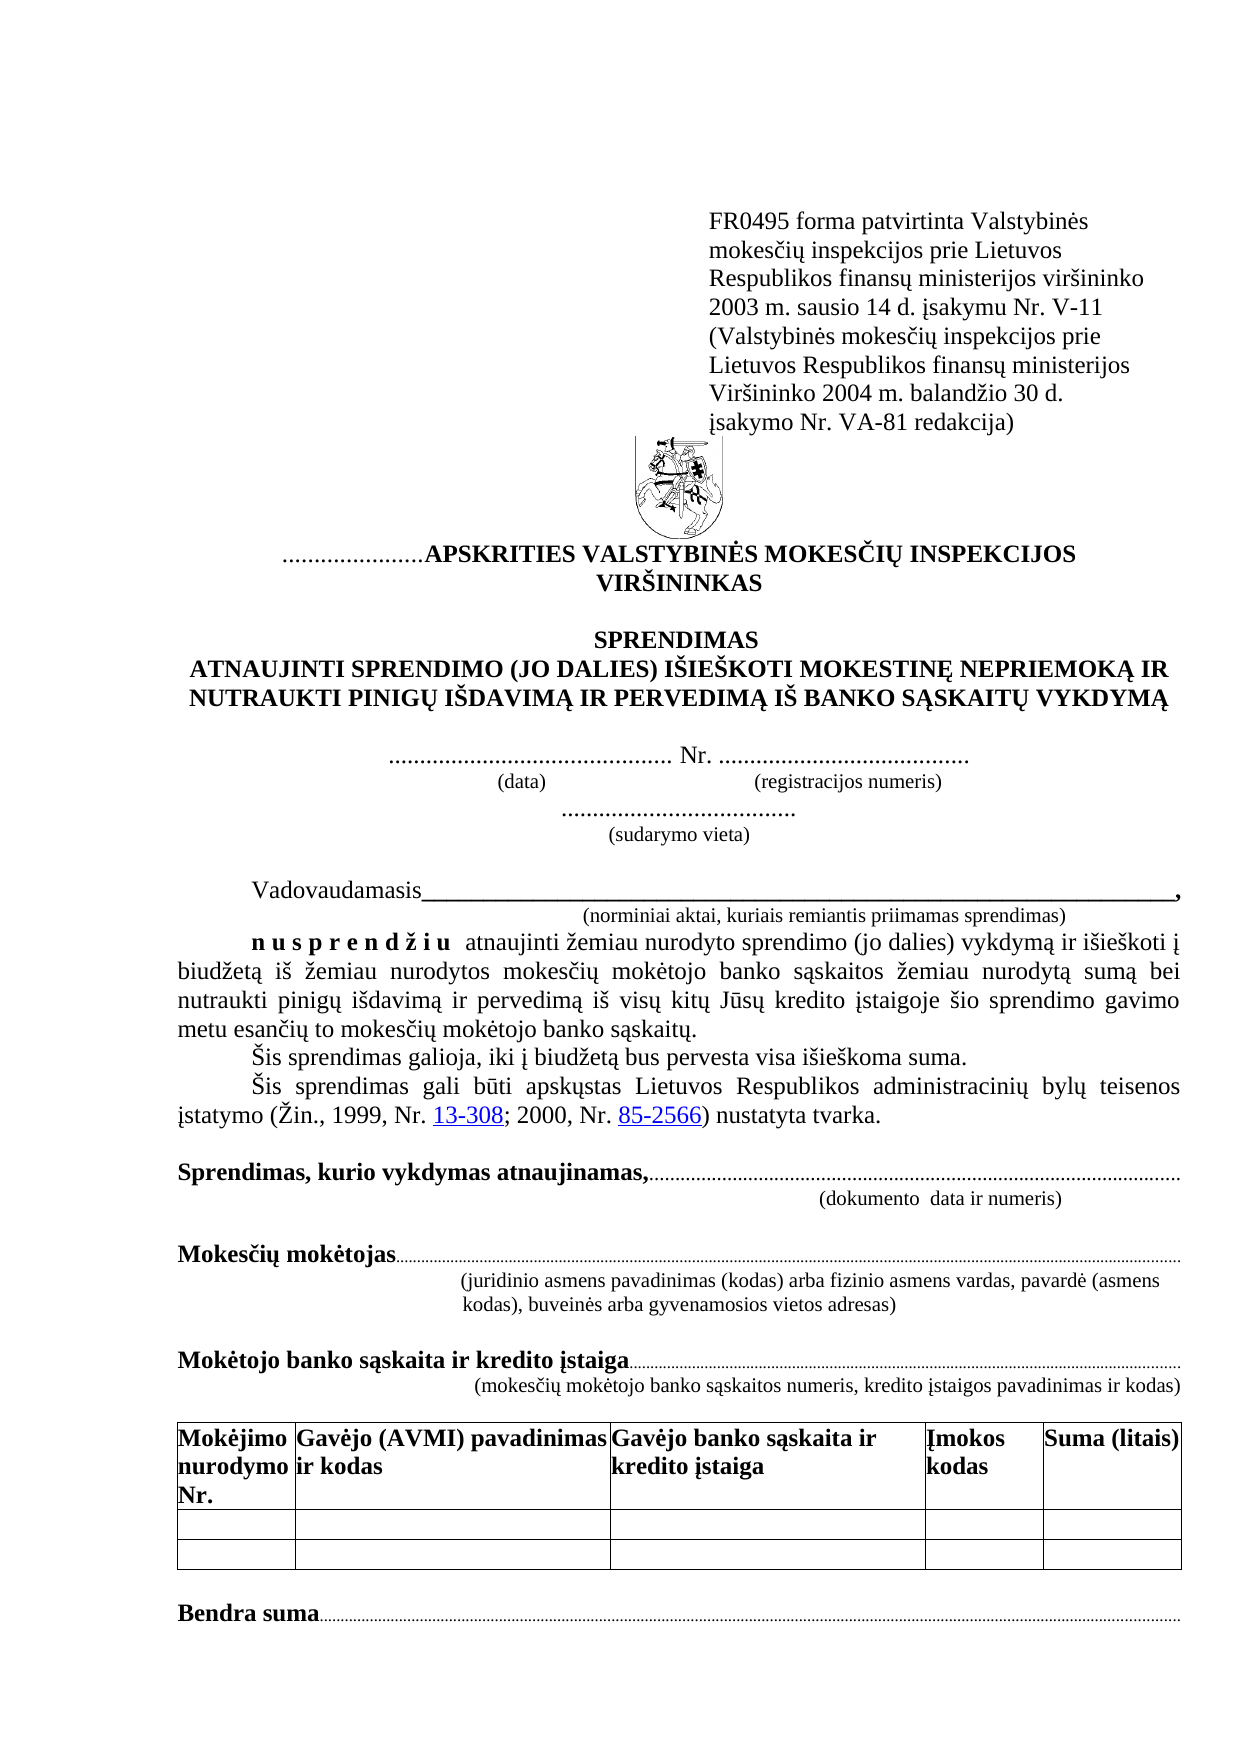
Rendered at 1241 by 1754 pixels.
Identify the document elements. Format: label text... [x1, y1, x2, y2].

table_cell [611, 1540, 925, 1568]
text Bendra suma [177, 1598, 1181, 1627]
text n u s p r e n d ž i u atnaujinti žemiau nurodyto sprendimo (jo dalies) vykdymą ir išieškoti į biudžetą iš žemiau nurodytos mokesčių mokėtojo banko sąskaitos žemiau nurodytą sumą bei nutraukti pinigų išdavimą ir pervedimą iš visų kitų Jūsų kredito įstaigoje šio sprendimo gavimo metu esančių to mokesčių mokėtojo banko sąskaitų. [177, 927, 1181, 1042]
text įsakymo Nr. VA-81 redakcija) [177, 407, 1181, 436]
table_cell [296, 1540, 610, 1568]
text Vadovaudamasis , [177, 875, 1181, 903]
text (juridinio asmens pavadinimas (kodas) arba fizinio asmens vardas, pavardė (asmens kodas), buveinės arba gyvenamosios vietos adresas) [177, 1268, 1181, 1316]
table_header Gavėjo (AVMI) pavadinimas ir kodas [296, 1423, 610, 1509]
table_header Gavėjo banko sąskaita ir kredito įstaiga [611, 1423, 925, 1509]
text SPRENDIMAS [177, 625, 1181, 654]
text 2003 m. sausio 14 d. įsakymu Nr. V-11 [177, 292, 1181, 321]
text Mokesčių mokėtojas [177, 1239, 1181, 1268]
table_cell [178, 1540, 295, 1568]
text Šis sprendimas gali būti apskųstas Lietuvos Respublikos administracinių bylų teisenos įstatymo (Žin., 1999, Nr. 13-308; 2000, Nr. 85-2566) nustatyta tvarka. [177, 1071, 1181, 1129]
text Šis sprendimas galioja, iki į biudžetą bus pervesta visa išieškoma suma. [177, 1042, 1181, 1071]
text mokesčių inspekcijos prie Lietuvos [177, 235, 1181, 263]
table_cell [296, 1510, 610, 1539]
text ATNAUJINTI SPRENDIMO (JO DALIES) IŠIEŠKOTI MOKESTINĘ NEPRIEMOKĄ IR NUTRAUKTI PINIGŲ IŠDAVIMĄ IR PERVEDIMĄ IŠ BANKO SĄSKAITŲ VYKDYMĄ [177, 654, 1181, 712]
text Sprendimas, kurio vykdymas atnaujinamas, [177, 1157, 1181, 1186]
text Mokėtojo banko sąskaita ir kredito įstaiga [177, 1345, 1181, 1373]
table_cell [926, 1540, 1043, 1568]
text (data) (registracijos numeris) [177, 769, 1181, 793]
table_cell [926, 1510, 1043, 1539]
text VIRŠININKAS [177, 568, 1181, 597]
text (mokesčių mokėtojo banko sąskaitos numeris, kredito įstaigos pavadinimas ir kodas) [177, 1373, 1181, 1397]
text Respublikos finansų ministerijos viršininko [177, 263, 1181, 292]
text FR0495 forma patvirtinta Valstybinės [177, 206, 1181, 235]
table_header Mokėjimo nurodymo Nr. [178, 1423, 295, 1509]
table_cell [1044, 1510, 1181, 1539]
text Lietuvos Respublikos finansų ministerijos [177, 350, 1181, 378]
text (Valstybinės mokesčių inspekcijos prie [177, 321, 1181, 350]
table_header Įmokos kodas [926, 1423, 1043, 1509]
table_cell [1044, 1540, 1181, 1568]
table_cell [178, 1510, 295, 1539]
text APSKRITIES VALSTYBINĖS MOKESČIŲ INSPEKCIJOS [177, 539, 1181, 568]
text (sudarymo vieta) [177, 822, 1181, 846]
text (dokumento data ir numeris) [177, 1186, 1181, 1210]
table_header Suma (litais) [1044, 1423, 1181, 1509]
text Viršininko 2004 m. balandžio 30 d. [177, 378, 1181, 407]
table_cell [611, 1510, 925, 1539]
text Nr. [177, 740, 1181, 769]
text (norminiai aktai, kuriais remiantis priimamas sprendimas) [177, 903, 1181, 927]
